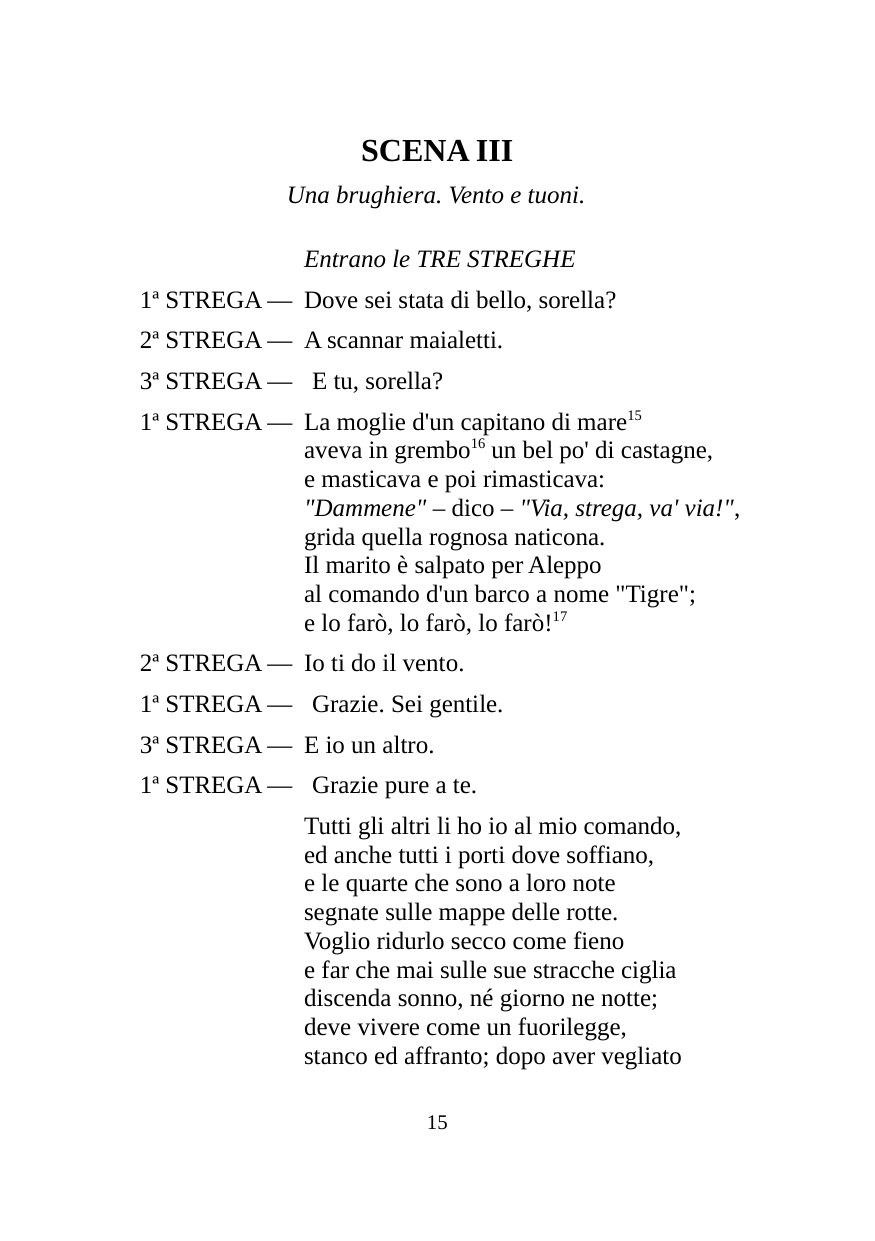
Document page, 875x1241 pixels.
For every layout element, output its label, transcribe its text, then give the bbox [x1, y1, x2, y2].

table_cell Dove sei stata di bello, sorella? [298, 279, 768, 319]
table_cell 2ª STREGA — [106, 319, 298, 360]
table_cell Grazie. Sei gentile. [306, 683, 768, 724]
text Una brughiera. Vento e tuoni. [106, 181, 768, 209]
table_cell 3ª STREGA — [106, 360, 298, 401]
table_cell [298, 683, 306, 724]
table_cell 1ª STREGA — [106, 401, 298, 642]
table_cell 1ª STREGA — [106, 683, 298, 724]
table_cell E tu, sorella? [306, 360, 768, 401]
table_header [106, 238, 298, 279]
table_cell E io un altro. [298, 724, 768, 764]
table_cell A scannar maialetti. [298, 319, 768, 360]
subtitle SCENA III [106, 131, 768, 168]
table_cell Grazie pure a te. [306, 764, 768, 805]
table_cell [298, 360, 306, 401]
table_cell 1ª STREGA — [106, 764, 298, 1076]
table_cell Io ti do il vento. [298, 643, 768, 683]
table_cell [298, 764, 306, 805]
table_cell 2ª STREGA — [106, 643, 298, 683]
table_header Entrano le TRE STREGHE [298, 238, 768, 279]
table_cell Tutti gli altri li ho io al mio comando, ed anche tutti i porti dove soffiano, e le quarte che sono a loro note segnate sulle mappe delle rotte. Voglio ridurlo secco come fieno e far che mai sulle sue stracche ciglia discenda sonno, né giorno ne notte; deve vivere come un fuorilegge, stanco ed affranto; dopo aver vegliato [298, 805, 768, 1076]
table_cell 1ª STREGA — [106, 279, 298, 319]
table_cell La moglie d'un capitano di mare aveva in grembo un bel po' di castagne, e masticava e poi rimasticava: "Dammene" – dico – "Via, strega, va' via!", grida quella rognosa naticona. Il marito è salpato per Aleppo al comando d'un barco a nome "Tigre"; e lo farò, lo farò, lo farò! [298, 401, 768, 642]
table_cell 3ª STREGA — [106, 724, 298, 764]
